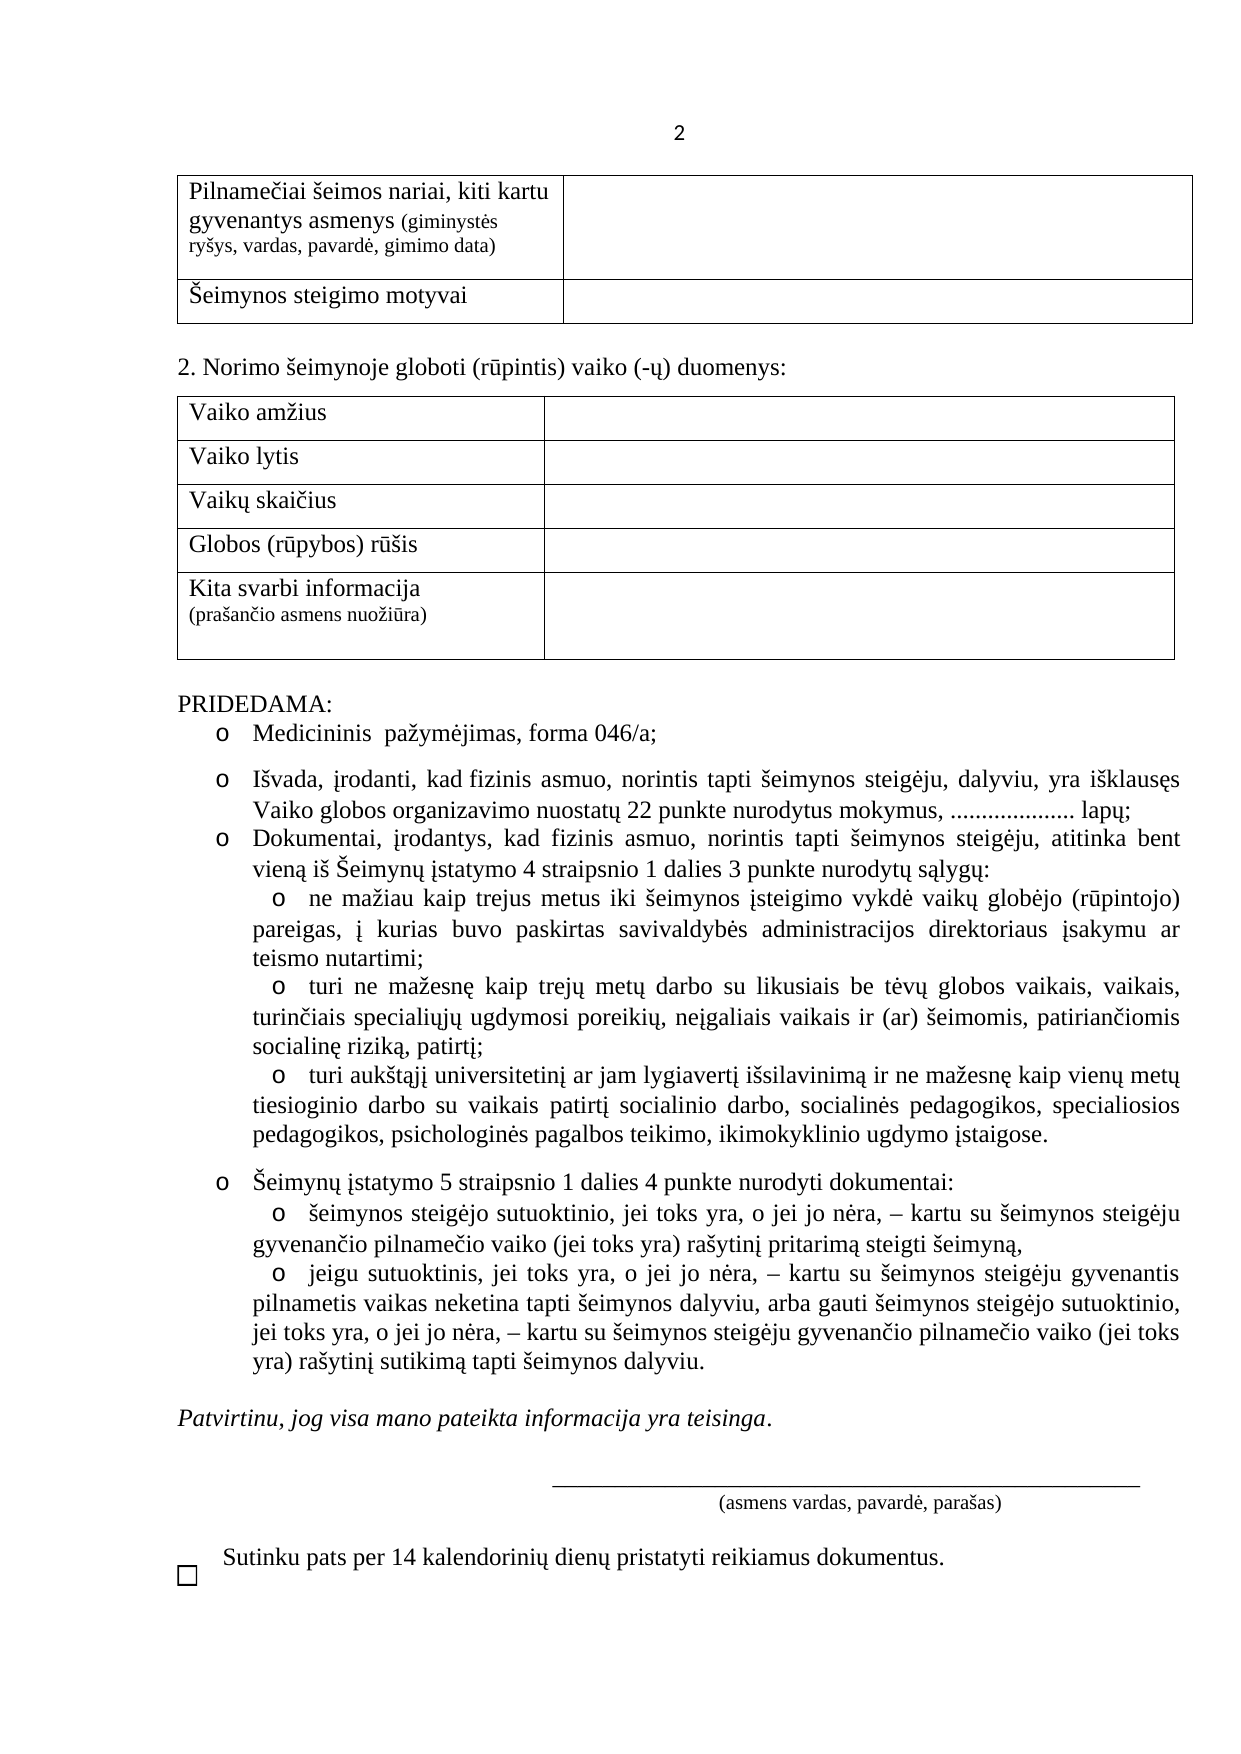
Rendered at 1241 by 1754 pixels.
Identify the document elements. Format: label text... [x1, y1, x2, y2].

table_cell Pilnamečiai šeimos nariai, kiti kartu gyvenantys asmenys (giminystės ryšys, vardas, pavardė, gimimo data) [178, 176, 563, 279]
text o Dokumentai, įrodantys, kad fizinis asmuo, norintis tapti šeimynos steigėju, atitinka bent vieną iš Šeimynų įstatymo 4 straipsnio 1 dalies 3 punkte nurodytų sąlygų: [215, 823, 1181, 883]
table_cell Vaikų skaičius [178, 485, 544, 528]
table_cell [545, 529, 1174, 572]
table_cell Vaiko lytis [178, 441, 544, 484]
table_cell Globos (rūpybos) rūšis [178, 529, 544, 572]
text o Išvada, įrodanti, kad fizinis asmuo, norintis tapti šeimynos steigėju, dalyviu, yra išklausęs Vaiko globos organizavimo nuostatų 22 punkte nurodytus mokymus, .................... lapų; [215, 764, 1181, 823]
text Sutinku pats per 14 kalendorinių dienų pristatyti reikiamus dokumentus. [177, 1542, 1181, 1586]
table_header [545, 397, 1174, 440]
table_cell [545, 441, 1174, 484]
text o turi ne mažesnę kaip trejų metų darbo su likusiais be tėvų globos vaikais, vaikais, turinčiais specialiųjų ugdymosi poreikių, neįgaliais vaikais ir (ar) šeimomis, patiriančiomis socialinę riziką, patirtį; [252, 971, 1181, 1060]
text 2. Norimo šeimynoje globoti (rūpintis) vaiko (-ų) duomenys: [177, 352, 1181, 381]
text _______________________________________________ [477, 1461, 1181, 1490]
text o Šeimynų įstatymo 5 straipsnio 1 dalies 4 punkte nurodyti dokumentai: [215, 1167, 1181, 1198]
text o ne mažiau kaip trejus metus iki šeimynos įsteigimo vykdė vaikų globėjo (rūpintojo) pareigas, į kurias buvo paskirtas savivaldybės administracijos direktoriaus įsakymu ar teismo nutartimi; [252, 883, 1181, 971]
text o turi aukštąjį universitetinį ar jam lygiavertį išsilavinimą ir ne mažesnę kaip vienų metų tiesioginio darbo su vaikais patirtį socialinio darbo, socialinės pedagogikos, specialiosios pedagogikos, psichologinės pagalbos teikimo, ikimokyklinio ugdymo įstaigose. [252, 1060, 1181, 1148]
table_cell [564, 176, 1192, 279]
table_cell [564, 280, 1192, 323]
text Patvirtinu, jog visa mano pateikta informacija yra teisinga. [177, 1403, 1181, 1432]
text o Medicininis pažymėjimas, forma 046/a; [215, 718, 1181, 748]
text o jeigu sutuoktinis, jei toks yra, o jei jo nėra, – kartu su šeimynos steigėju gyvenantis pilnametis vaikas neketina tapti šeimynos dalyviu, arba gauti šeimynos steigėjo sutuoktinio, jei toks yra, o jei jo nėra, – kartu su šeimynos steigėju gyvenančio pilnamečio vaiko (jei toks yra) rašytinį sutikimą tapti šeimynos dalyviu. [252, 1258, 1181, 1375]
table_cell [545, 485, 1174, 528]
table_cell Kita svarbi informacija (prašančio asmens nuožiūra) [178, 573, 544, 659]
table_header Vaiko amžius [178, 397, 544, 440]
table_cell Šeimynos steigimo motyvai [178, 280, 563, 323]
text PRIDEDAMA: [177, 689, 1181, 718]
text o šeimynos steigėjo sutuoktinio, jei toks yra, o jei jo nėra, – kartu su šeimynos steigėju gyvenančio pilnamečio vaiko (jei toks yra) rašytinį pritarimą steigti šeimyną, [252, 1198, 1181, 1258]
text (asmens vardas, pavardė, parašas) [252, 1490, 1181, 1514]
table_cell [545, 573, 1174, 659]
